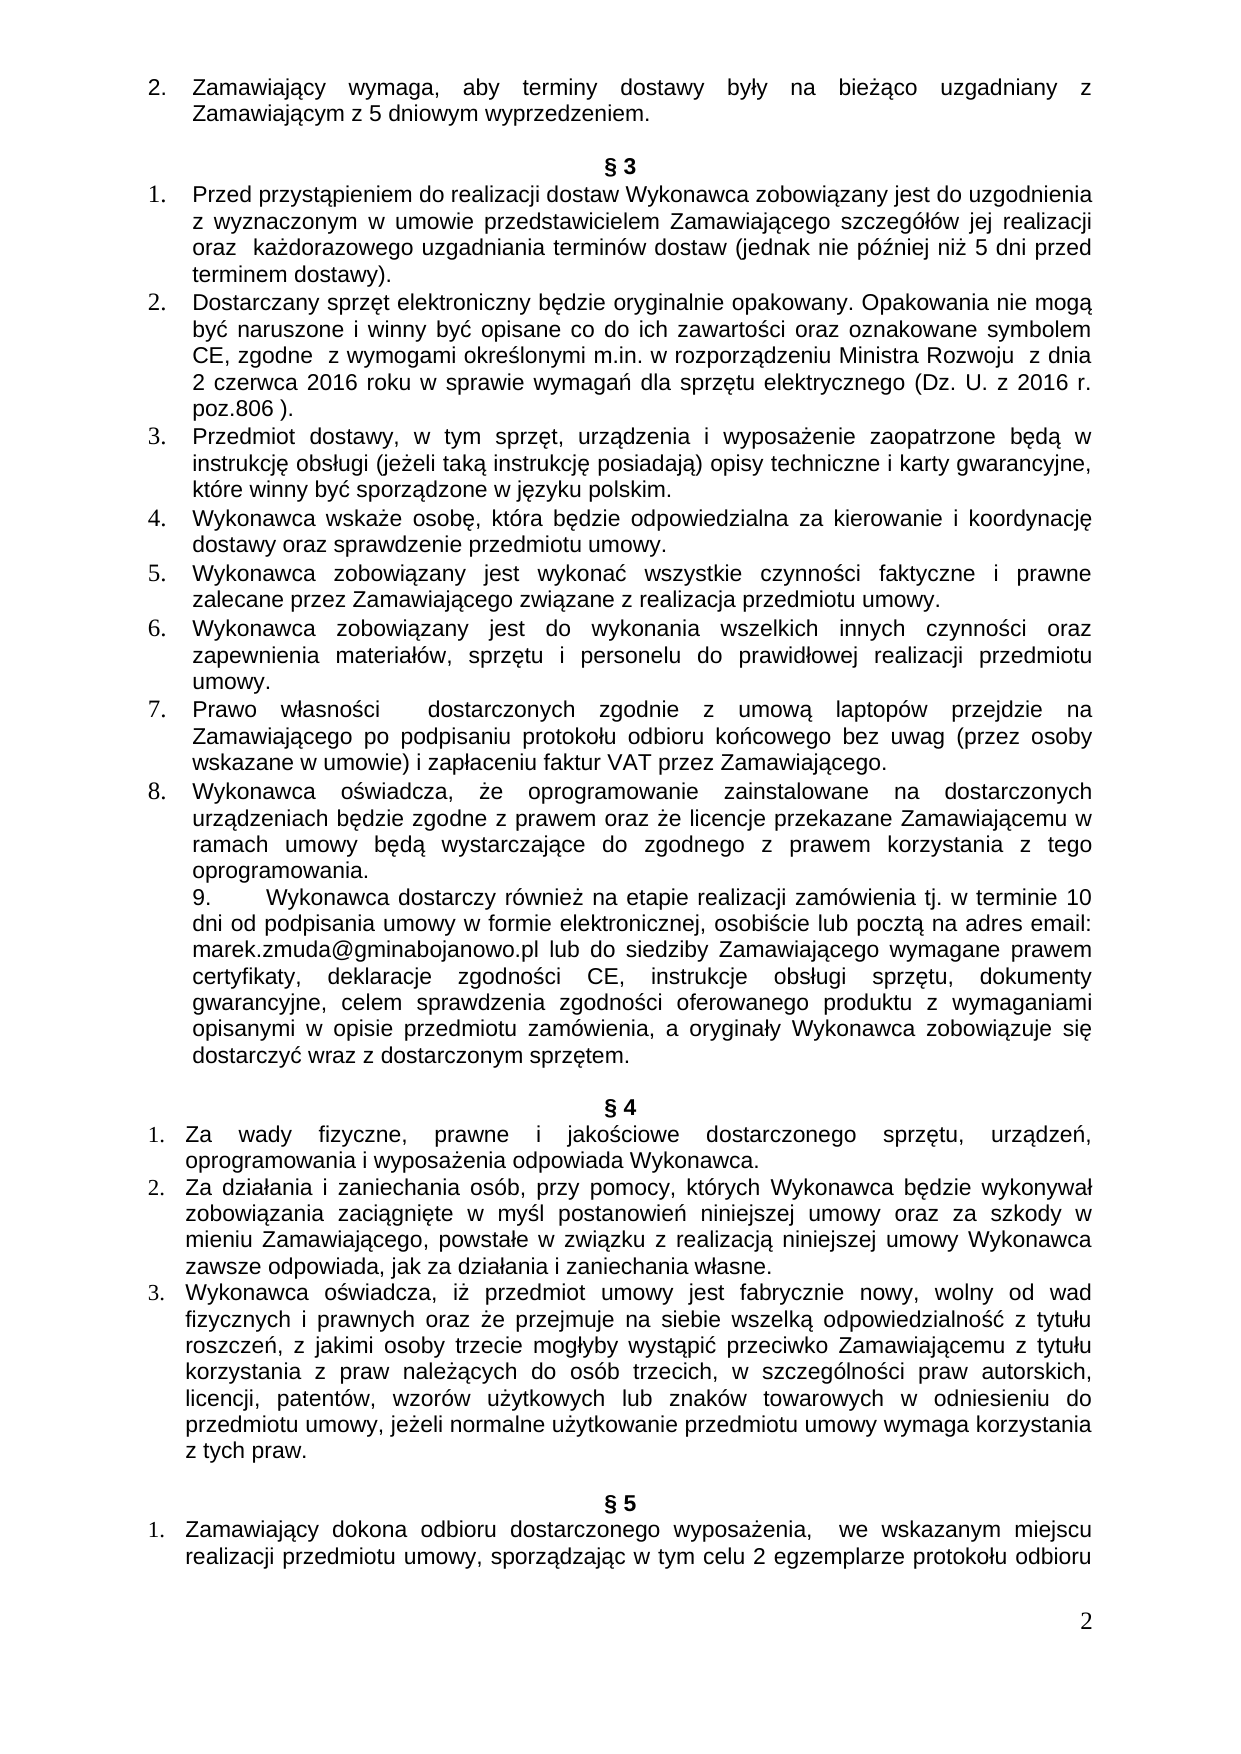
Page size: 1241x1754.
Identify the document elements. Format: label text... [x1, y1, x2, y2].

list Przedmiot dostawy, w tym sprzęt, urządzenia i wyposażenie zaopatrzone będą w instrukcję obsługi (jeżeli taką instrukcję posiadają) opisy techniczne i karty gwarancyjne, które winny być sporządzone w języku polskim. [148, 421, 1093, 503]
text § 5 [148, 1490, 1093, 1516]
list Wykonawca zobowiązany jest do wykonania wszelkich innych czynności oraz zapewnienia materiałów, sprzętu i personelu do prawidłowej realizacji przedmiotu umowy. [148, 613, 1093, 694]
list Wykonawca wskaże osobę, która będzie odpowiedzialna za kierowanie i koordynację dostawy oraz sprawdzenie przedmiotu umowy. [148, 503, 1093, 558]
list Wykonawca zobowiązany jest wykonać wszystkie czynności faktyczne i prawne zalecane przez Zamawiającego związane z realizacja przedmiotu umowy. [148, 558, 1093, 613]
list Za wady fizyczne, prawne i jakościowe dostarczonego sprzętu, urządzeń, oprogramowania i wyposażenia odpowiada Wykonawca. [148, 1121, 1093, 1173]
list Przed przystąpieniem do realizacji dostaw Wykonawca zobowiązany jest do uzgodnienia z wyznaczonym w umowie przedstawicielem Zamawiającego szczegółów jej realizacji oraz każdorazowego uzgadniania terminów dostaw (jednak nie później niż 5 dni przed terminem dostawy). [148, 179, 1093, 287]
list Wykonawca oświadcza, że oprogramowanie zainstalowane na dostarczonych urządzeniach będzie zgodne z prawem oraz że licencje przekazane Zamawiającemu w ramach umowy będą wystarczające do zgodnego z prawem korzystania z tego oprogramowania. [148, 776, 1093, 883]
list Zamawiający dokona odbioru dostarczonego wyposażenia, we wskazanym miejscu realizacji przedmiotu umowy, sporządzając w tym celu 2 egzemplarze protokołu odbioru [148, 1516, 1093, 1569]
text § 3 [148, 153, 1093, 179]
list Wykonawca dostarczy również na etapie realizacji zamówienia tj. w terminie 10 dni od podpisania umowy w formie elektronicznej, osobiście lub pocztą na adres email: marek.zmuda@gminabojanowo.pl lub do siedziby Zamawiającego wymagane prawem certyfikaty, deklaracje zgodności CE, instrukcje obsługi sprzętu, dokumenty gwarancyjne, celem sprawdzenia zgodności oferowanego produktu z wymaganiami opisanymi w opisie przedmiotu zamówienia, a oryginały Wykonawca zobowiązuje się dostarczyć wraz z dostarczonym sprzętem. [192, 883, 1093, 1068]
text 2. Zamawiający wymaga, aby terminy dostawy były na bieżąco uzgadniany z Zamawiającym z 5 dniowym wyprzedzeniem. [148, 74, 1093, 126]
list Dostarczany sprzęt elektroniczny będzie oryginalnie opakowany. Opakowania nie mogą być naruszone i winny być opisane co do ich zawartości oraz oznakowane symbolem CE, zgodne z wymogami określonymi m.in. w rozporządzeniu Ministra Rozwoju z dnia 2 czerwca 2016 roku w sprawie wymagań dla sprzętu elektrycznego (Dz. U. z 2016 r. poz.806 ). [148, 287, 1093, 421]
list Wykonawca oświadcza, iż przedmiot umowy jest fabrycznie nowy, wolny od wad fizycznych i prawnych oraz że przejmuje na siebie wszelką odpowiedzialność z tytułu roszczeń, z jakimi osoby trzecie mogłyby wystąpić przeciwko Zamawiającemu z tytułu korzystania z praw należących do osób trzecich, w szczególności praw autorskich, licencji, patentów, wzorów użytkowych lub znaków towarowych w odniesieniu do przedmiotu umowy, jeżeli normalne użytkowanie przedmiotu umowy wymaga korzystania z tych praw. [148, 1279, 1093, 1464]
list Prawo własności dostarczonych zgodnie z umową laptopów przejdzie na Zamawiającego po podpisaniu protokołu odbioru końcowego bez uwag (przez osoby wskazane w umowie) i zapłaceniu faktur VAT przez Zamawiającego. [148, 694, 1093, 776]
text § 4 [148, 1094, 1093, 1121]
list Za działania i zaniechania osób, przy pomocy, których Wykonawca będzie wykonywał zobowiązania zaciągnięte w myśl postanowień niniejszej umowy oraz za szkody w mieniu Zamawiającego, powstałe w związku z realizacją niniejszej umowy Wykonawca zawsze odpowiada, jak za działania i zaniechania własne. [148, 1173, 1093, 1279]
